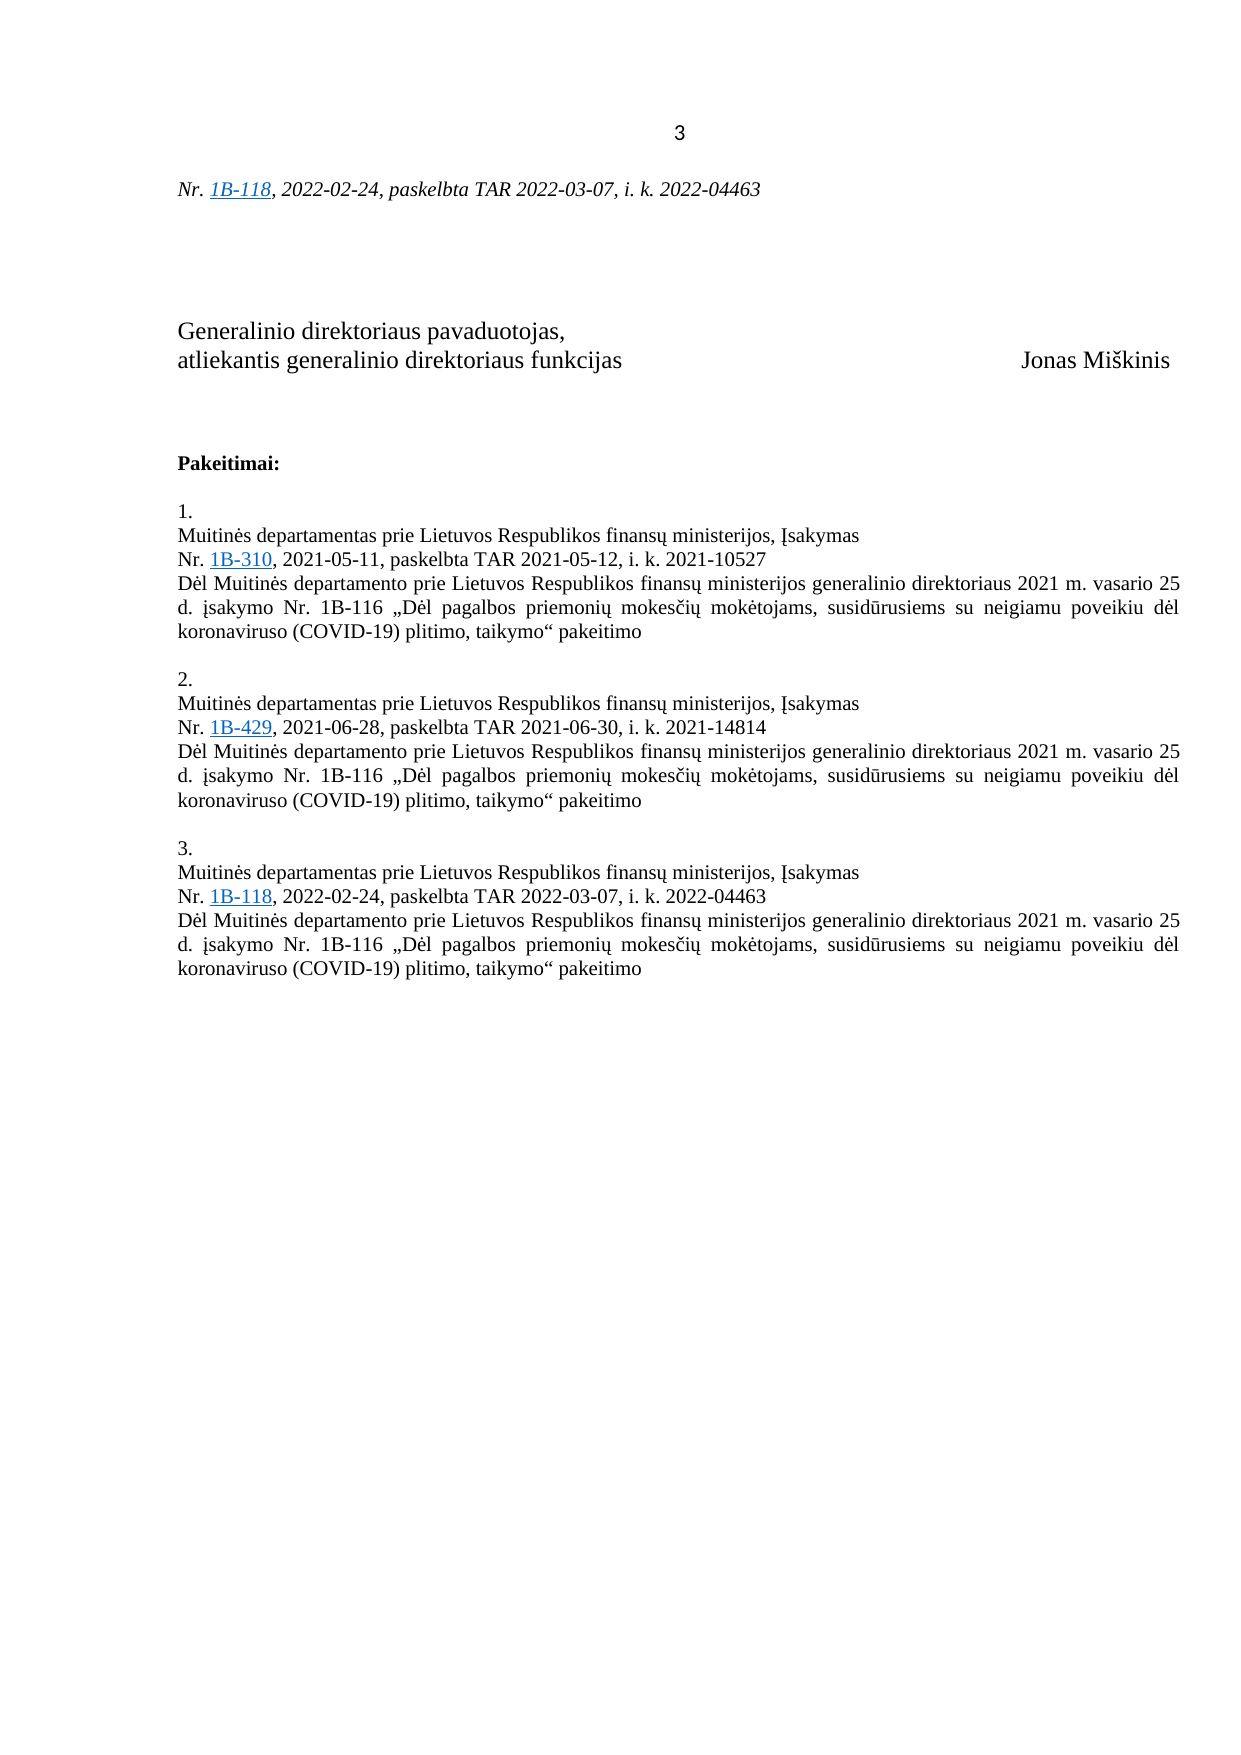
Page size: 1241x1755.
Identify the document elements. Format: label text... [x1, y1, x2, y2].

text Nr. 1B-118, 2022-02-24, paskelbta TAR 2022-03-07, i. k. 2022-04463 [177, 177, 1181, 201]
text Muitinės departamentas prie Lietuvos Respublikos finansų ministerijos, Įsakymas [177, 691, 1181, 715]
text Generalinio direktoriaus pavaduotojas, [177, 316, 1181, 345]
text Muitinės departamentas prie Lietuvos Respublikos finansų ministerijos, Įsakymas [177, 523, 1181, 547]
text Nr. 1B-118, 2022-02-24, paskelbta TAR 2022-03-07, i. k. 2022-04463 [177, 884, 1181, 908]
text Dėl Muitinės departamento prie Lietuvos Respublikos finansų ministerijos generalinio direktoriaus 2021 m. vasario 25 d. įsakymo Nr. 1B-116 „Dėl pagalbos priemonių mokesčių mokėtojams, susidūrusiems su neigiamu poveikiu dėl koronaviruso (COVID-19) plitimo, taikymo“ pakeitimo [177, 571, 1181, 643]
text Muitinės departamentas prie Lietuvos Respublikos finansų ministerijos, Įsakymas [177, 860, 1181, 884]
text Dėl Muitinės departamento prie Lietuvos Respublikos finansų ministerijos generalinio direktoriaus 2021 m. vasario 25 d. įsakymo Nr. 1B-116 „Dėl pagalbos priemonių mokesčių mokėtojams, susidūrusiems su neigiamu poveikiu dėl koronaviruso (COVID-19) plitimo, taikymo“ pakeitimo [177, 908, 1181, 980]
text 2. [177, 667, 1181, 691]
text Dėl Muitinės departamento prie Lietuvos Respublikos finansų ministerijos generalinio direktoriaus 2021 m. vasario 25 d. įsakymo Nr. 1B-116 „Dėl pagalbos priemonių mokesčių mokėtojams, susidūrusiems su neigiamu poveikiu dėl koronaviruso (COVID-19) plitimo, taikymo“ pakeitimo [177, 739, 1181, 812]
text 3. [177, 836, 1181, 860]
text Pakeitimai: [177, 451, 1181, 475]
text Nr. 1B-310, 2021-05-11, paskelbta TAR 2021-05-12, i. k. 2021-10527 [177, 547, 1181, 571]
text 1. [177, 499, 1181, 523]
text atliekantis generalinio direktoriaus funkcijas Jonas Miškinis [177, 345, 1181, 374]
text Nr. 1B-429, 2021-06-28, paskelbta TAR 2021-06-30, i. k. 2021-14814 [177, 715, 1181, 739]
